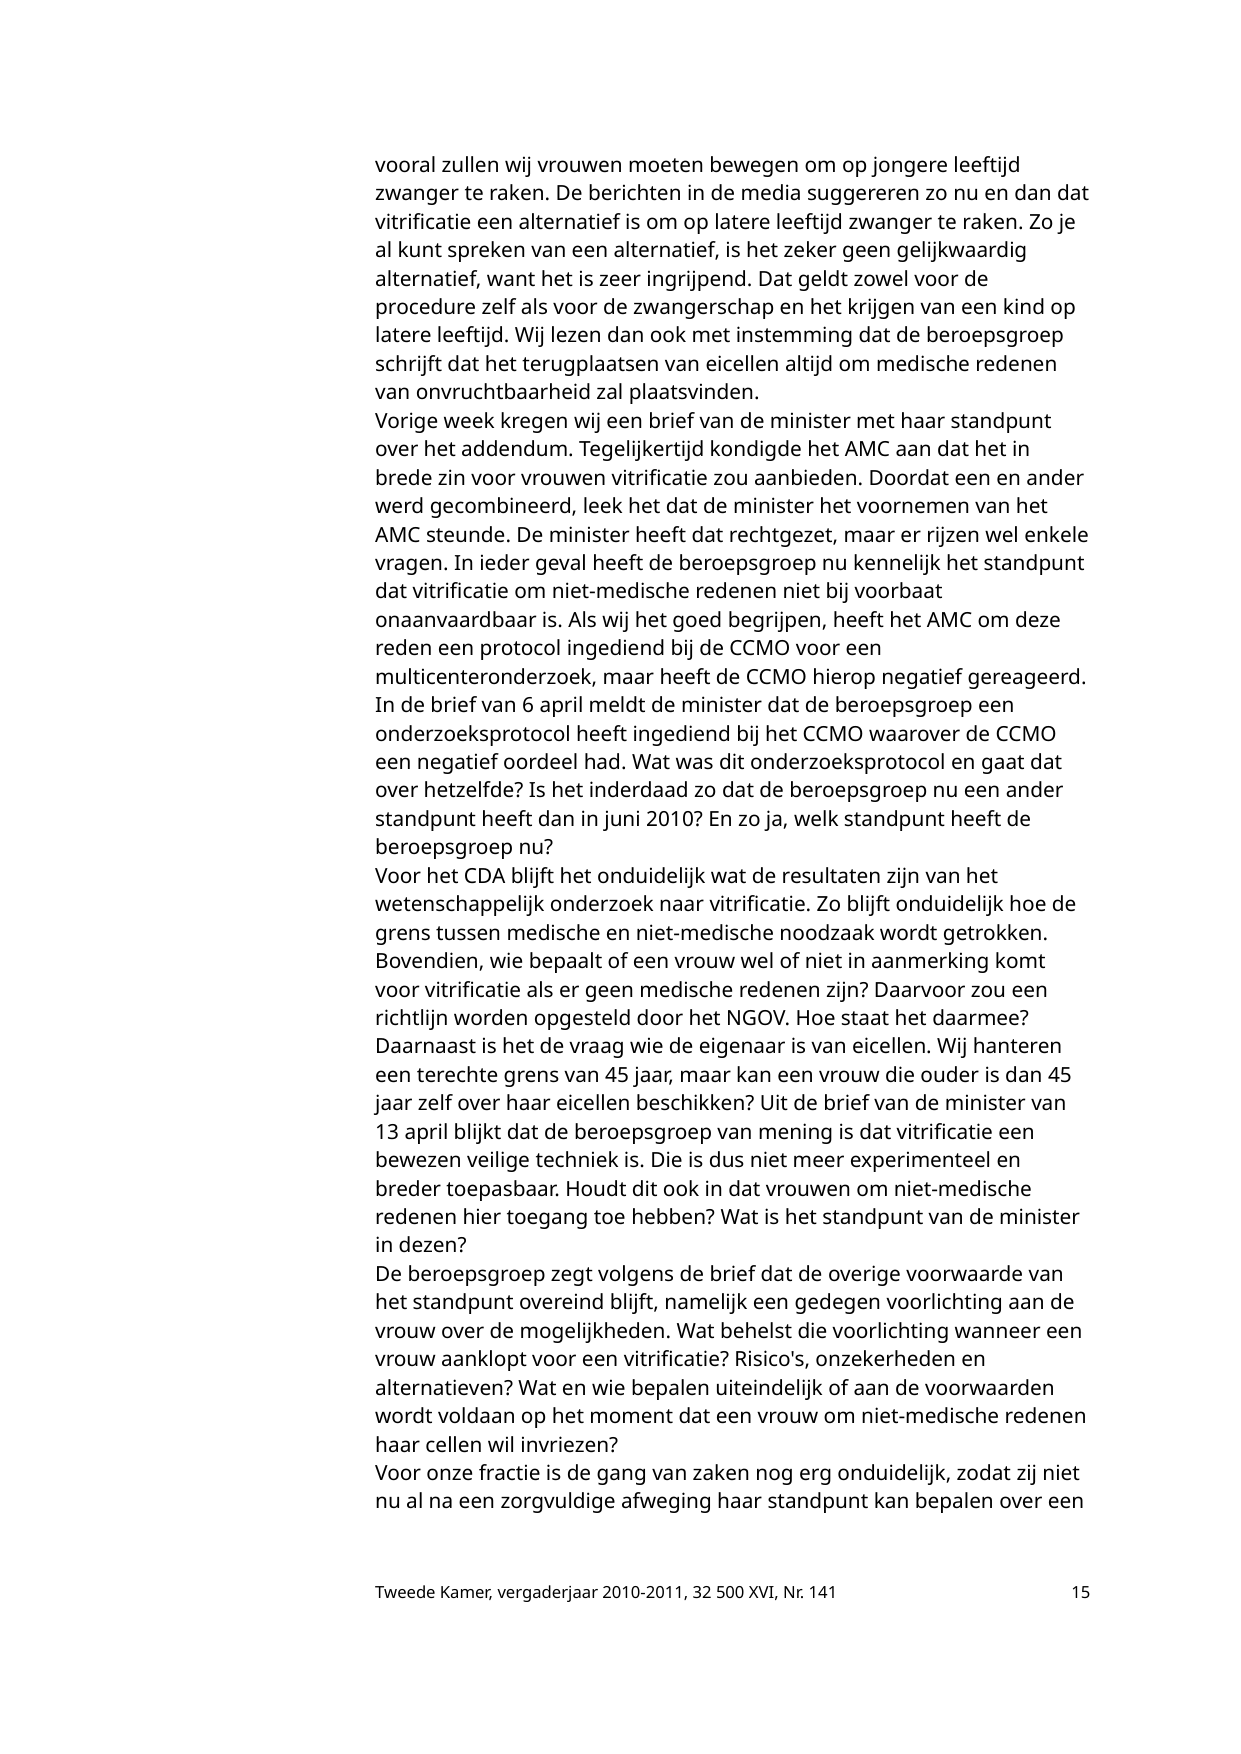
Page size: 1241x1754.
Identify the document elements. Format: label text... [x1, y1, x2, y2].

text Daarnaast is het de vraag wie de eigenaar is van eicellen. Wij hanteren een terechte grens van 45 jaar, maar kan een vrouw die ouder is dan 45 jaar zelf over haar eicellen beschikken? Uit de brief van de minister van 13 april blijkt dat de beroepsgroep van mening is dat vitrificatie een bewezen veilige techniek is. Die is dus niet meer experimenteel en breder toepasbaar. Houdt dit ook in dat vrouwen om niet-medische redenen hier toegang toe hebben? Wat is het standpunt van de minister in dezen? [375, 1032, 1090, 1259]
text Vorige week kregen wij een brief van de minister met haar standpunt over het addendum. Tegelijkertijd kondigde het AMC aan dat het in brede zin voor vrouwen vitrificatie zou aanbieden. Doordat een en ander werd gecombineerd, leek het dat de minister het voornemen van het AMC steunde. De minister heeft dat rechtgezet, maar er rijzen wel enkele vragen. In ieder geval heeft de beroepsgroep nu kennelijk het standpunt dat vitrificatie om niet-medische redenen niet bij voorbaat onaanvaardbaar is. Als wij het goed begrijpen, heeft het AMC om deze reden een protocol ingediend bij de CCMO voor een multicenteronderzoek, maar heeft de CCMO hierop negatief gereageerd. In de brief van 6 april meldt de minister dat de beroepsgroep een onderzoeksprotocol heeft ingediend bij het CCMO waarover de CCMO een negatief oordeel had. Wat was dit onderzoeksprotocol en gaat dat over hetzelfde? Is het inderdaad zo dat de beroepsgroep nu een ander standpunt heeft dan in juni 2010? En zo ja, welk standpunt heeft de beroepsgroep nu? [375, 406, 1090, 861]
text Voor onze fractie is de gang van zaken nog erg onduidelijk, zodat zij niet nu al na een zorgvuldige afweging haar standpunt kan bepalen over een [375, 1458, 1090, 1515]
text De beroepsgroep zegt volgens de brief dat de overige voorwaarde van het standpunt overeind blijft, namelijk een gedegen voorlichting aan de vrouw over de mogelijkheden. Wat behelst die voorlichting wanneer een vrouw aanklopt voor een vitrificatie? Risico's, onzekerheden en alternatieven? Wat en wie bepalen uiteindelijk of aan de voorwaarden wordt voldaan op het moment dat een vrouw om niet-medische redenen haar cellen wil invriezen? [375, 1259, 1090, 1458]
text vooral zullen wij vrouwen moeten bewegen om op jongere leeftijd zwanger te raken. De berichten in de media suggereren zo nu en dan dat vitrificatie een alternatief is om op latere leeftijd zwanger te raken. Zo je al kunt spreken van een alternatief, is het zeker geen gelijkwaardig alternatief, want het is zeer ingrijpend. Dat geldt zowel voor de procedure zelf als voor de zwangerschap en het krijgen van een kind op latere leeftijd. Wij lezen dan ook met instemming dat de beroepsgroep schrijft dat het terugplaatsen van eicellen altijd om medische redenen van onvruchtbaarheid zal plaatsvinden. [375, 150, 1090, 406]
text Voor het CDA blijft het onduidelijk wat de resultaten zijn van het wetenschappelijk onderzoek naar vitrificatie. Zo blijft onduidelijk hoe de grens tussen medische en niet-medische noodzaak wordt getrokken. Bovendien, wie bepaalt of een vrouw wel of niet in aanmerking komt voor vitrificatie als er geen medische redenen zijn? Daarvoor zou een richtlijn worden opgesteld door het NGOV. Hoe staat het daarmee? [375, 861, 1090, 1032]
